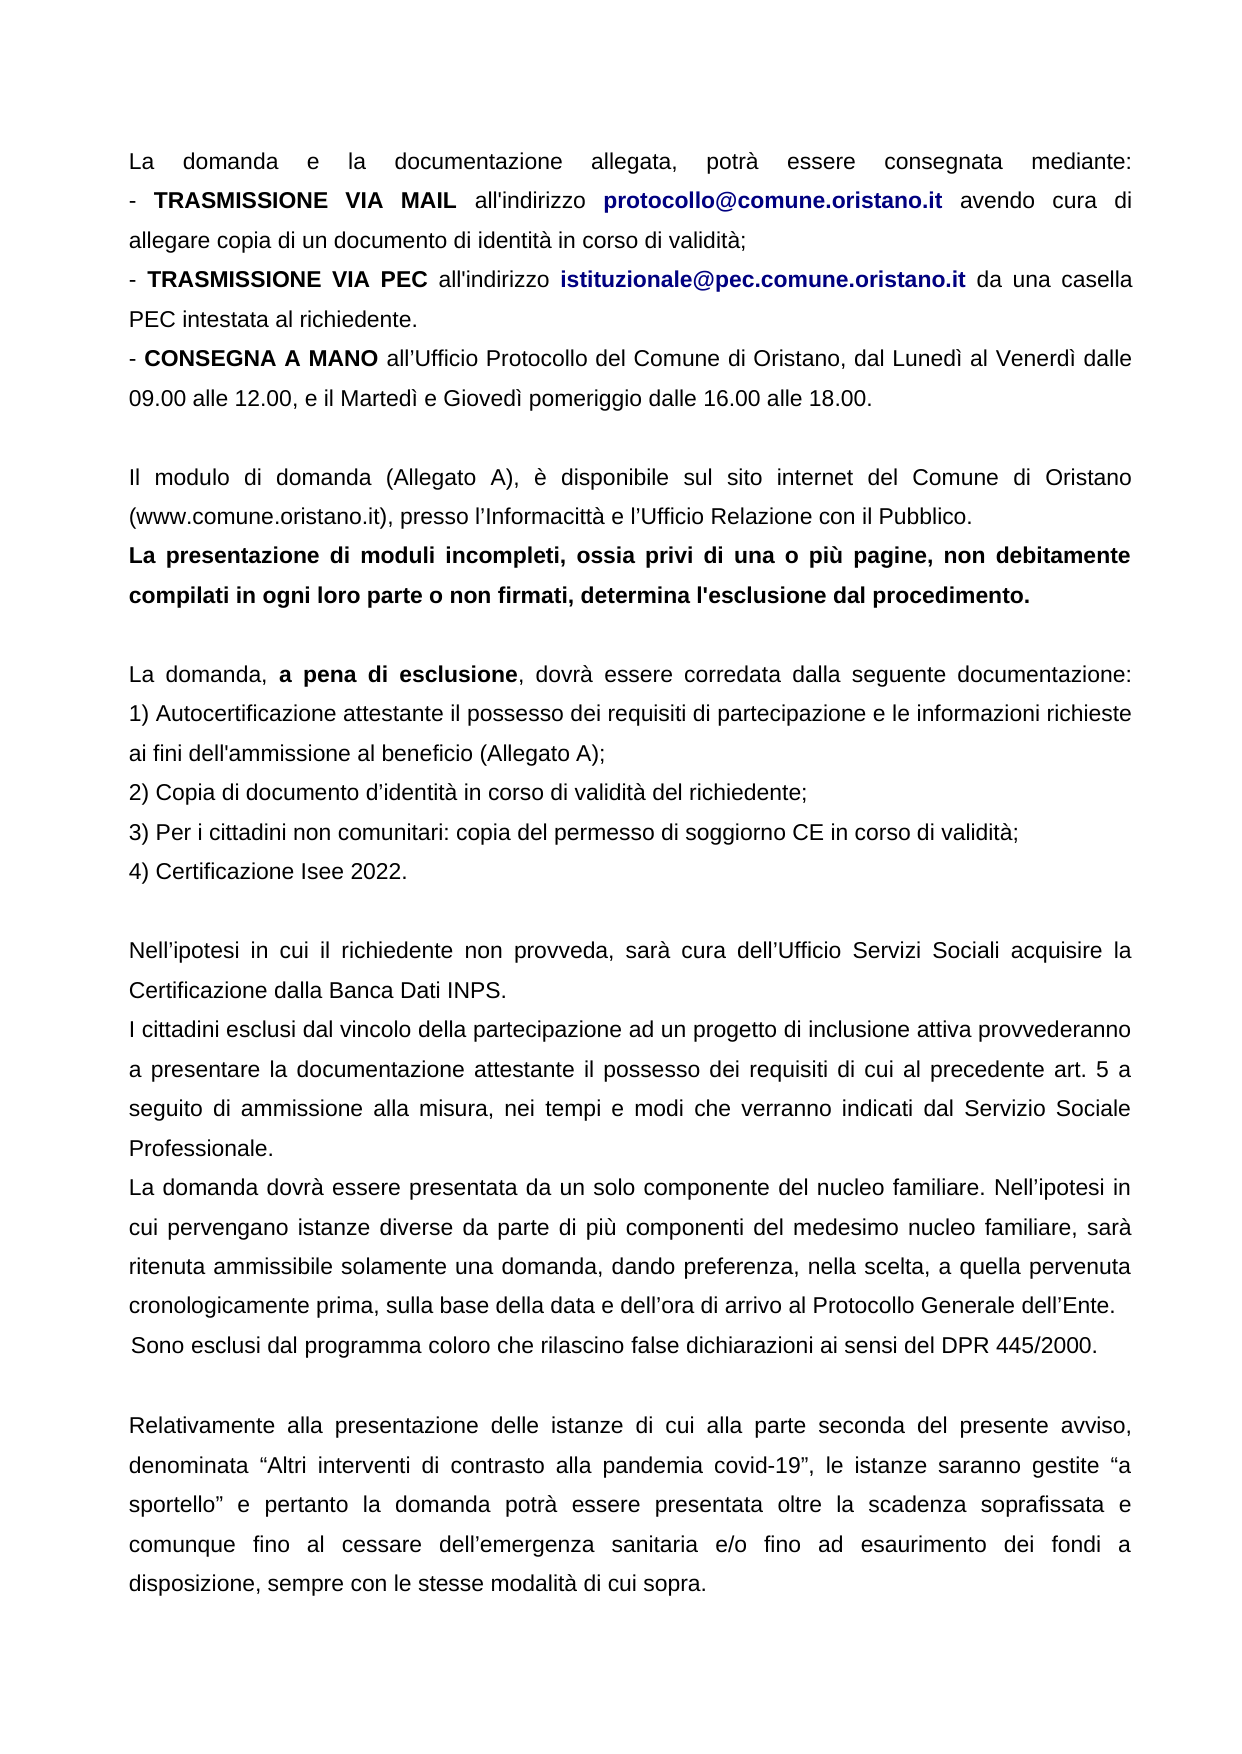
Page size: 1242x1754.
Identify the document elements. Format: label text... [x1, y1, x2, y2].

text La presentazione di moduli incompleti, ossia privi di una o più pagine, non debitamente compilati in ogni loro parte o non firmati, determina l'esclusione dal procedimento. [129, 542, 1132, 608]
text Nell’ipotesi in cui il richiedente non provveda, sarà cura dell’Ufficio Servizi Sociali acquisire la Certificazione dalla Banca Dati INPS. [129, 898, 1132, 1003]
text - CONSEGNA A MANO all’Ufficio Protocollo del Comune di Oristano, dal Lunedì al Venerdì dalle 09.00 alle 12.00, e il Martedì e Giovedì pomeriggio dalle 16.00 alle 18.00. [129, 345, 1132, 411]
text I cittadini esclusi dal vincolo della partecipazione ad un progetto di inclusione attiva provvederanno a presentare la documentazione attestante il possesso dei requisiti di cui al precedente art. 5 a seguito di ammissione alla misura, nei tempi e modi che verranno indicati dal Servizio Sociale Professionale. [129, 1016, 1132, 1161]
text La domanda dovrà essere presentata da un solo componente del nucleo familiare. Nell’ipotesi in cui pervengano istanze diverse da parte di più componenti del medesimo nucleo familiare, sarà ritenuta ammissibile solamente una domanda, dando preferenza, nella scelta, a quella pervenuta cronologicamente prima, sulla base della data e dell’ora di arrivo al Protocollo Generale dell’Ente. [129, 1174, 1132, 1319]
text Sono esclusi dal programma coloro che rilascino false dichiarazioni ai sensi del DPR 445/2000. [118, 1332, 1132, 1358]
text La domanda e la documentazione allegata, potrà essere consegnata mediante: - TRASMISSIONE VIA MAIL all'indirizzo protocollo@comune.oristano.it avendo cura di allegare copia di un documento di identità in corso di validità; [129, 148, 1132, 253]
text 3) Per i cittadini non comunitari: copia del permesso di soggiorno CE in corso di validità; [129, 819, 1132, 845]
text 4) Certificazione Isee 2022. [129, 858, 1132, 884]
text - TRASMISSIONE VIA PEC all'indirizzo istituzionale@pec.comune.oristano.it da una casella PEC intestata al richiedente. [129, 266, 1132, 332]
text Il modulo di domanda (Allegato A), è disponibile sul sito internet del Comune di Oristano (www.comune.oristano.it), presso l’Informacittà e l’Ufficio Relazione con il Pubblico. [129, 424, 1132, 529]
text La domanda, a pena di esclusione, dovrà essere corredata dalla seguente documentazione: 1) Autocertificazione attestante il possesso dei requisiti di partecipazione e le informazioni richieste ai fini dell'ammissione al beneficio (Allegato A); [129, 621, 1132, 766]
text Relativamente alla presentazione delle istanze di cui alla parte seconda del presente avviso, denominata “Altri interventi di contrasto alla pandemia covid-19”, le istanze saranno gestite “a sportello” e pertanto la domanda potrà essere presentata oltre la scadenza soprafissata e comunque fino al cessare dell’emergenza sanitaria e/o fino ad esaurimento dei fondi a disposizione, sempre con le stesse modalità di cui sopra. [129, 1412, 1132, 1596]
text 2) Copia di documento d’identità in corso di validità del richiedente; [129, 779, 1132, 806]
